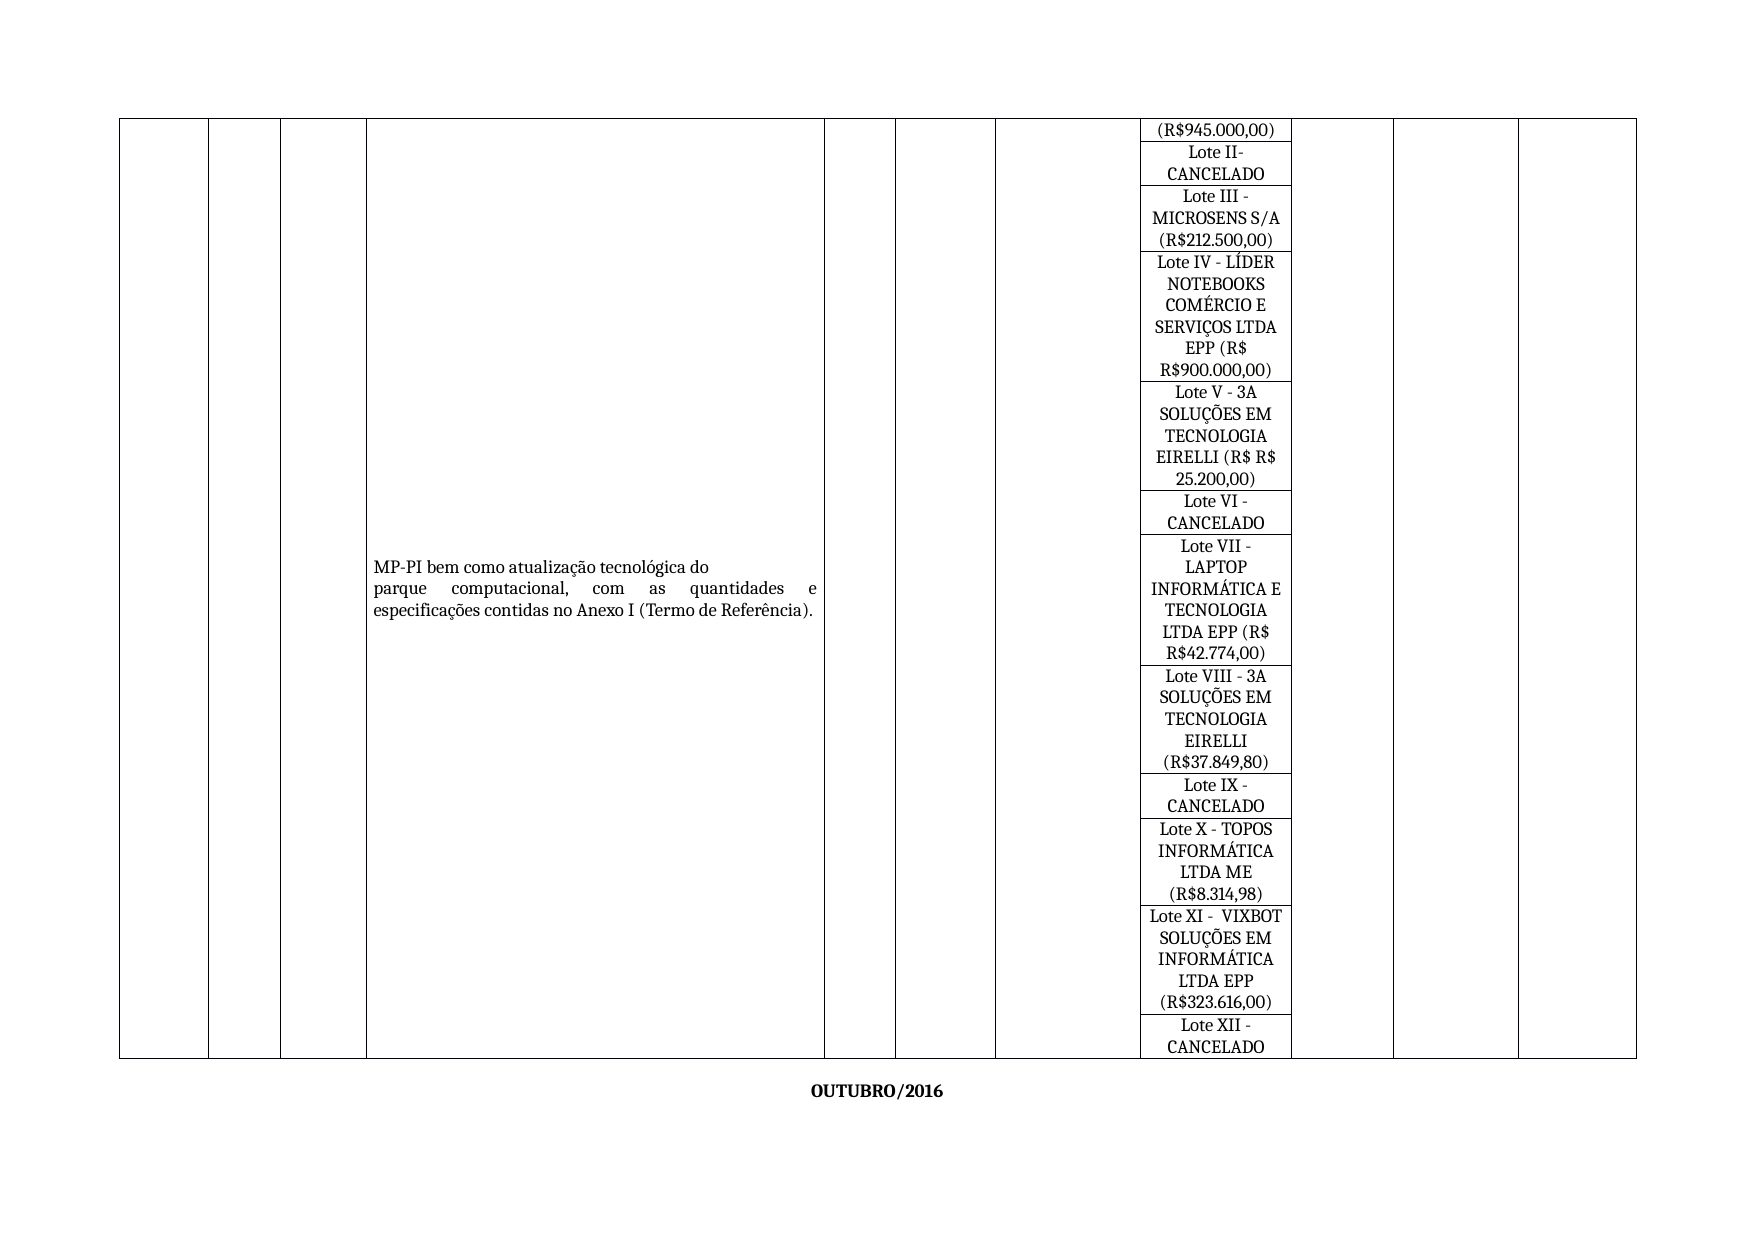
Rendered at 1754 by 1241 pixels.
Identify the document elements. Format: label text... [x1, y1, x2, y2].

table_cell MP-PI bem como atualização tecnológica do parque computacional, com as quantidades e especificações contidas no Anexo I (Termo de Referência). [367, 119, 824, 1058]
table_cell Lote XII - CANCELADO [1141, 1015, 1291, 1058]
table_cell R$ 2.495.254,78 [1394, 119, 1518, 1058]
table_cell Lote II- CANCELADO [1141, 142, 1291, 185]
table_cell [1519, 119, 1636, 1058]
table_cell [209, 119, 280, 1058]
table_cell [825, 119, 895, 1058]
table_cell [120, 119, 208, 1058]
table_cell Lote V - 3A SOLUÇÕES EM TECNOLOGIA EIRELLI (R$ R$ 25.200,00) [1141, 382, 1291, 490]
table_cell [1292, 119, 1393, 1058]
table_cell [996, 119, 1140, 1058]
table_cell Lote III - MICROSENS S/A (R$212.500,00) [1141, 186, 1291, 251]
table_cell Lote IV - LÍDER NOTEBOOKS COMÉRCIO E SERVIÇOS LTDA EPP (R$ R$900.000,00) [1141, 252, 1291, 381]
table_cell [896, 119, 995, 1058]
table_cell (R$945.000,00) [1141, 119, 1291, 141]
table_cell Lote XI - VIXBOT SOLUÇÕES EM INFORMÁTICA LTDA EPP (R$323.616,00) [1141, 906, 1291, 1014]
table_cell Lote X - TOPOS INFORMÁTICA LTDA ME (R$8.314,98) [1141, 819, 1291, 905]
table_cell Lote VI - CANCELADO [1141, 491, 1291, 534]
table_cell Lote VIII - 3A SOLUÇÕES EM TECNOLOGIA EIRELLI (R$37.849,80) [1141, 666, 1291, 773]
table_cell Lote IX - CANCELADO [1141, 774, 1291, 817]
text OUTUBRO/2016 [118, 1080, 1636, 1102]
table_cell [281, 119, 366, 1058]
table_cell Lote VII - LAPTOP INFORMÁTICA E TECNOLOGIA LTDA EPP (R$ R$42.774,00) [1141, 535, 1291, 664]
